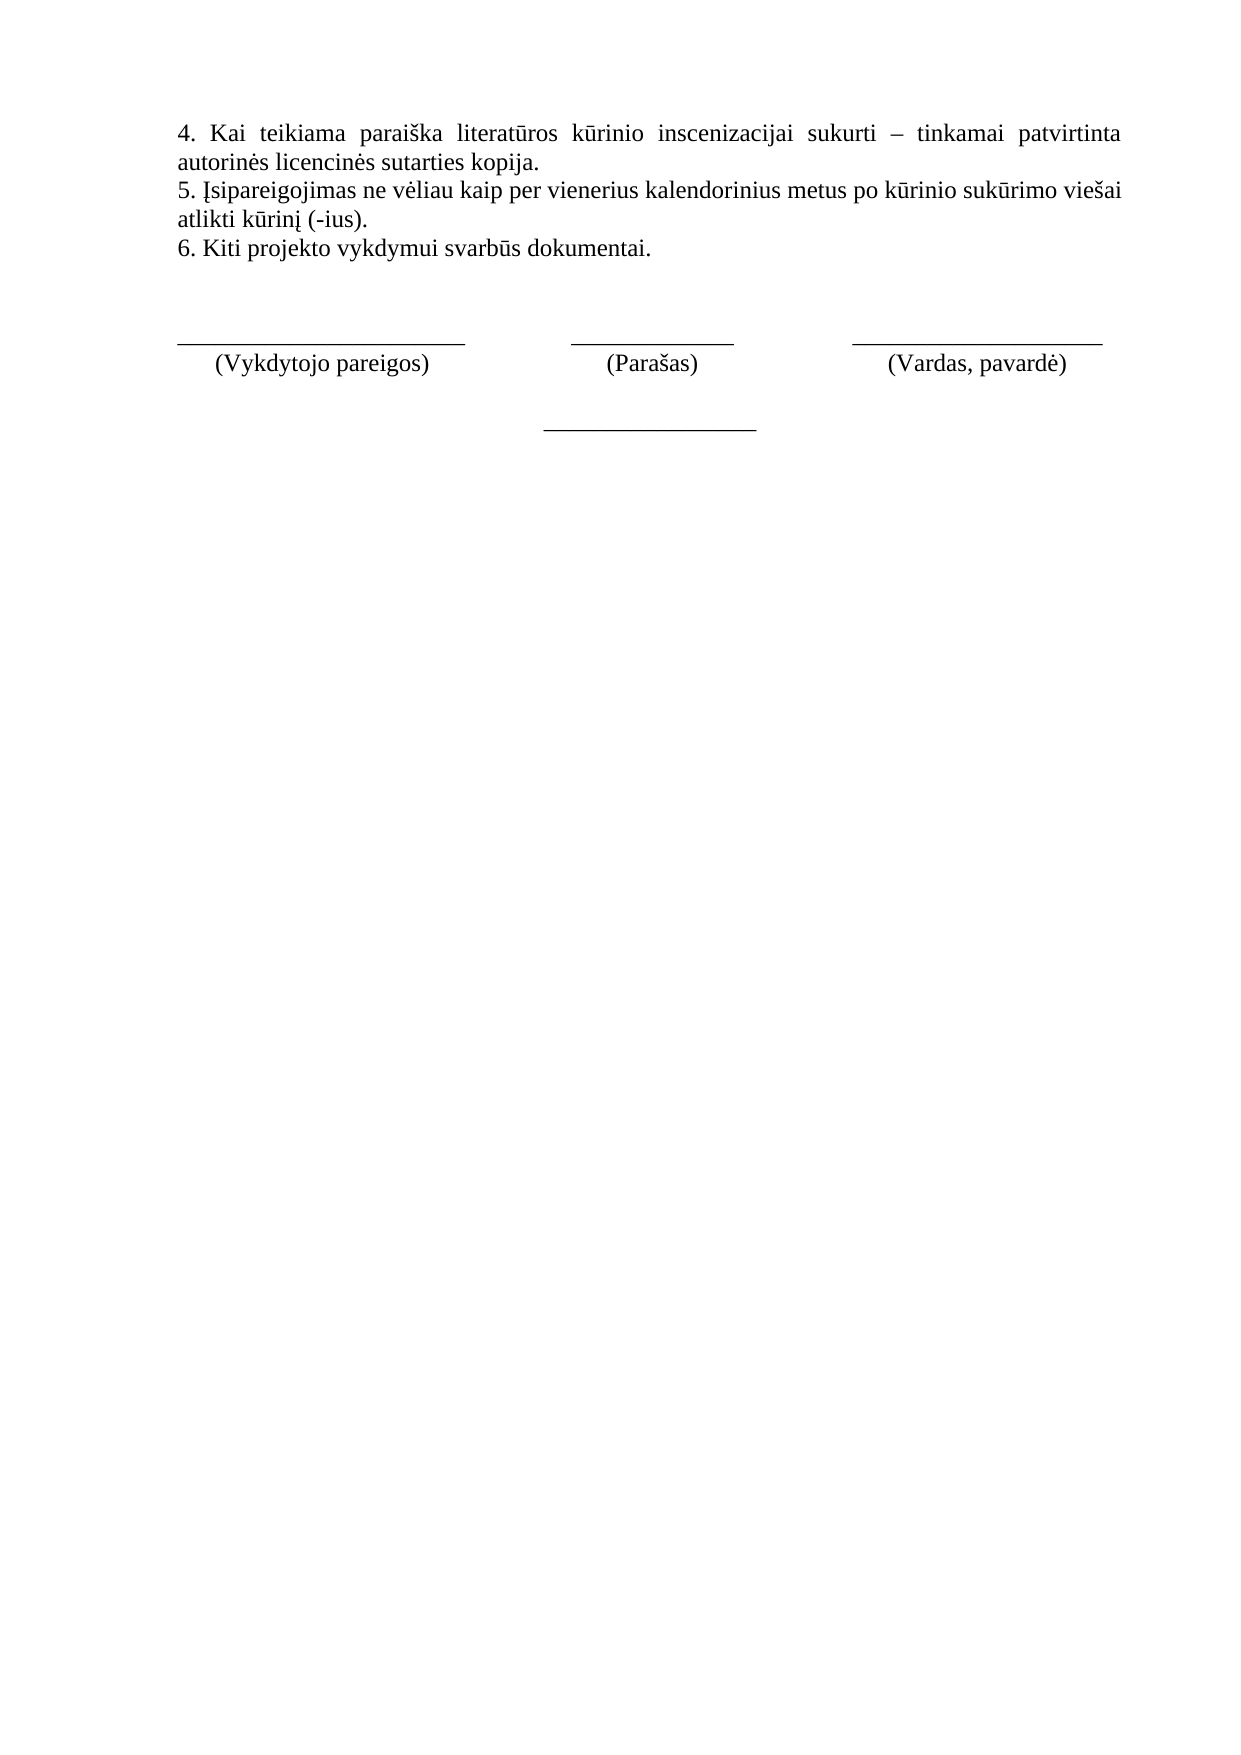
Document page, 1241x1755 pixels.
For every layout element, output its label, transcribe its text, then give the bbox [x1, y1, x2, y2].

text _______________________ _____________ ____________________ [177, 319, 1122, 348]
text (Vykdytojo pareigos) (Parašas) (Vardas, pavardė) [215, 348, 1122, 377]
text 5. Įsipareigojimas ne vėliau kaip per vienerius kalendorinius metus po kūrinio sukūrimo viešai atlikti kūrinį (-ius). [177, 176, 1122, 233]
text 6. Kiti projekto vykdymui svarbūs dokumentai. [177, 233, 1122, 262]
text _________________ [177, 406, 1122, 434]
text 4. Kai teikiama paraiška literatūros kūrinio inscenizacijai sukurti – tinkamai patvirtinta autorinės licencinės sutarties kopija. [177, 118, 1122, 176]
